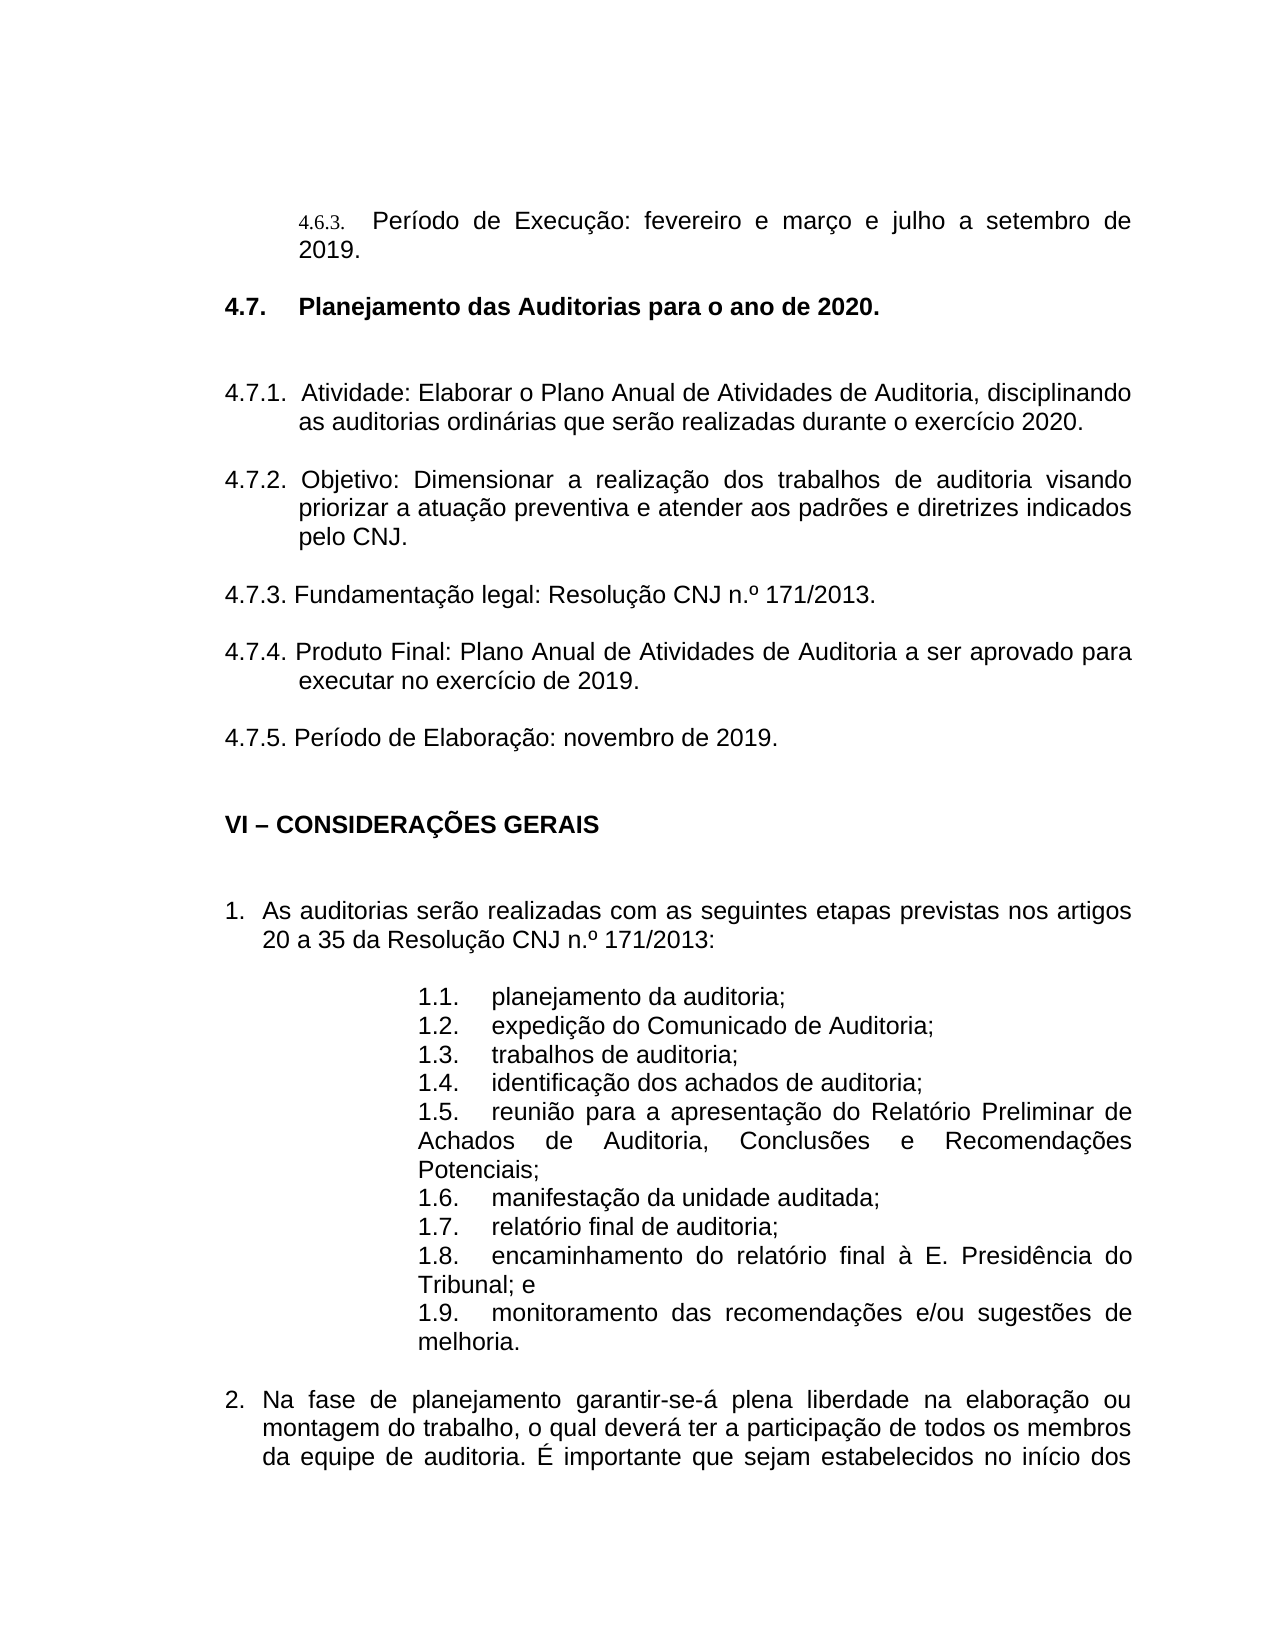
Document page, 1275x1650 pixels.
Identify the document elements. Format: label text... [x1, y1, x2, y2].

text 4.7.5. Período de Elaboração: novembro de 2019. [224, 723, 1133, 752]
list relatório final de auditoria; [418, 1212, 1133, 1241]
list expedição do Comunicado de Auditoria; [418, 1011, 1133, 1040]
text 4.7.2. Objetivo: Dimensionar a realização dos trabalhos de auditoria visando priorizar a atuação preventiva e atender aos padrões e diretrizes indicados pelo CNJ. [224, 465, 1133, 551]
text 4.7.3. Fundamentação legal: Resolução CNJ n.º 171/2013. [224, 580, 1133, 608]
list As auditorias serão realizadas com as seguintes etapas previstas nos artigos 20 a 35 da Resolução CNJ n.º 171/2013: [224, 896, 1133, 953]
list monitoramento das recomendações e/ou sugestões de melhoria. [418, 1298, 1133, 1356]
list Período de Execução: fevereiro e março e julho a setembro de 2019. [298, 206, 1133, 263]
list identificação dos achados de auditoria; [418, 1068, 1133, 1097]
list reunião para a apresentação do Relatório Preliminar de Achados de Auditoria, Conclusões e Recomendações Potenciais; [418, 1097, 1133, 1183]
list manifestação da unidade auditada; [418, 1183, 1133, 1212]
list Na fase de planejamento garantir-se-á plena liberdade na elaboração ou montagem do trabalho, o qual deverá ter a participação de todos os membros da equipe de auditoria. É importante que sejam estabelecidos no início dos [224, 1385, 1133, 1471]
subtitle VI – CONSIDERAÇÕES GERAIS [224, 810, 1133, 838]
list Planejamento das Auditorias para o ano de 2020. [224, 292, 1133, 321]
list trabalhos de auditoria; [418, 1040, 1133, 1068]
text 4.7.1. Atividade: Elaborar o Plano Anual de Atividades de Auditoria, disciplinando as auditorias ordinárias que serão realizadas durante o exercício 2020. [224, 378, 1133, 436]
text 4.7.4. Produto Final: Plano Anual de Atividades de Auditoria a ser aprovado para executar no exercício de 2019. [224, 637, 1133, 695]
list encaminhamento do relatório final à E. Presidência do Tribunal; e [418, 1241, 1133, 1298]
list planejamento da auditoria; [418, 982, 1133, 1011]
